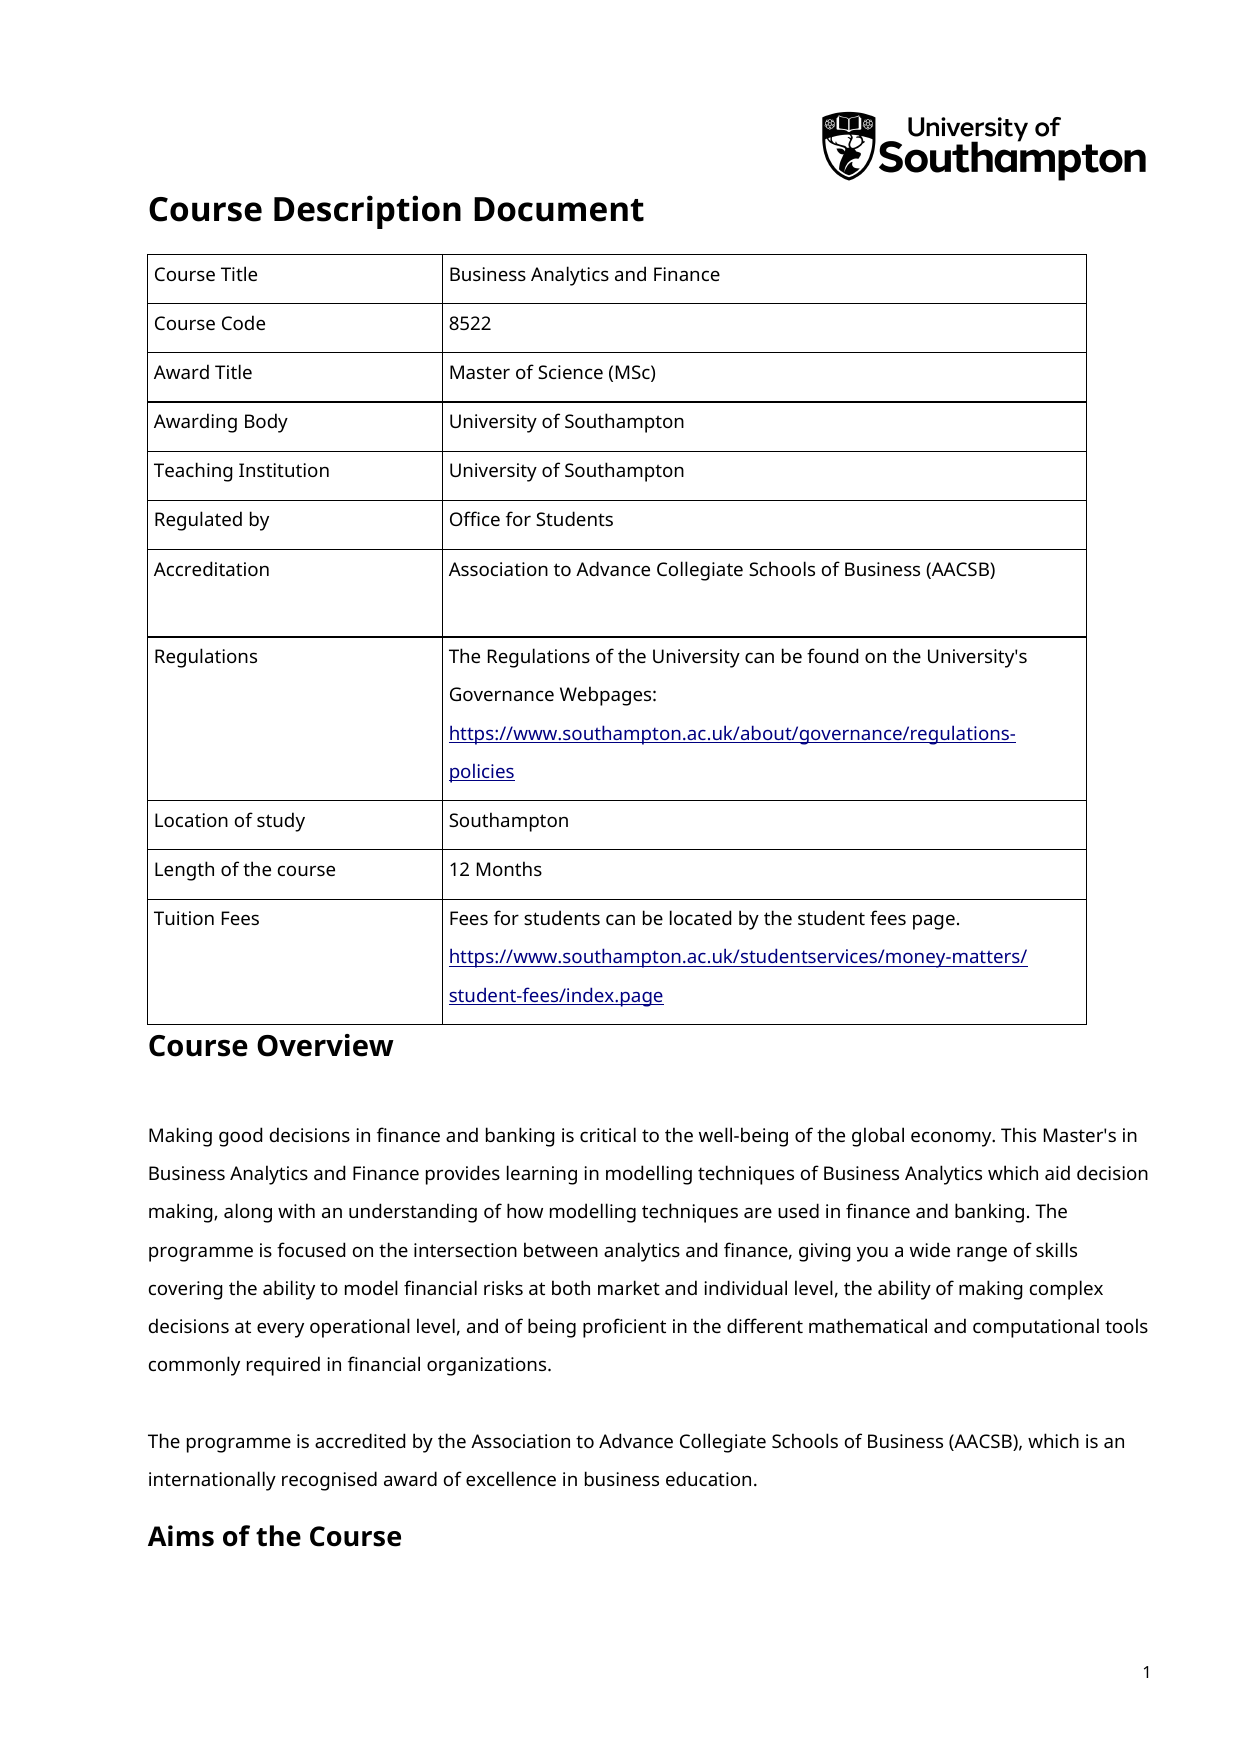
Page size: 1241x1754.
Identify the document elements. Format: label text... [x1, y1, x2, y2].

table_cell University of Southampton [443, 403, 1086, 451]
table_cell University of Southampton [443, 452, 1086, 500]
table_cell Tuition Fees [148, 900, 442, 1024]
table_cell Association to Advance Collegiate Schools of Business (AACSB) [443, 550, 1086, 636]
table_cell Regulations [148, 638, 442, 800]
table_cell The Regulations of the University can be found on the University's Governance Webpages: https://www.southampton.ac.uk/about/governance/regulations-policies [443, 638, 1086, 800]
table_cell Master of Science (MSc) [443, 353, 1086, 401]
table_cell Awarding Body [148, 403, 442, 451]
table_cell Course Code [148, 304, 442, 352]
table_cell 8522 [443, 304, 1086, 352]
table_cell Fees for students can be located by the student fees page. https://www.southampton.ac.uk/studentservices/money-matters/student-fees/index.page [443, 900, 1086, 1024]
table_cell 12 Months [443, 850, 1086, 898]
table_cell Office for Students [443, 501, 1086, 549]
table_cell Regulated by [148, 501, 442, 549]
table_cell Length of the course [148, 850, 442, 898]
table_cell Accreditation [148, 550, 442, 636]
table_header Course Title [148, 255, 442, 303]
text Making good decisions in finance and banking is critical to the well-being of the global economy. This Master's in Business Analytics and Finance provides learning in modelling techniques of Business Analytics which aid decision making, along with an understanding of how modelling techniques are used in finance and banking. The programme is focused on the intersection between analytics and finance, giving you a wide range of skills covering the ability to model financial risks at both market and individual level, the ability of making complex decisions at every operational level, and of being proficient in the different mathematical and computational tools commonly required in financial organizations. The programme is accredited by the Association to Advance Collegiate Schools of Business (AACSB), which is an internationally recognised award of excellence in business education. [148, 1122, 1152, 1492]
table_cell Teaching Institution [148, 452, 442, 500]
table_cell Location of study [148, 801, 442, 849]
table_cell Southampton [443, 801, 1086, 849]
subtitle Course Description Document [148, 186, 1152, 231]
table_header Business Analytics and Finance [443, 255, 1086, 303]
subtitle Course Overview [148, 1025, 1152, 1065]
table_cell Award Title [148, 353, 442, 401]
subtitle Aims of the Course [148, 1517, 1152, 1554]
